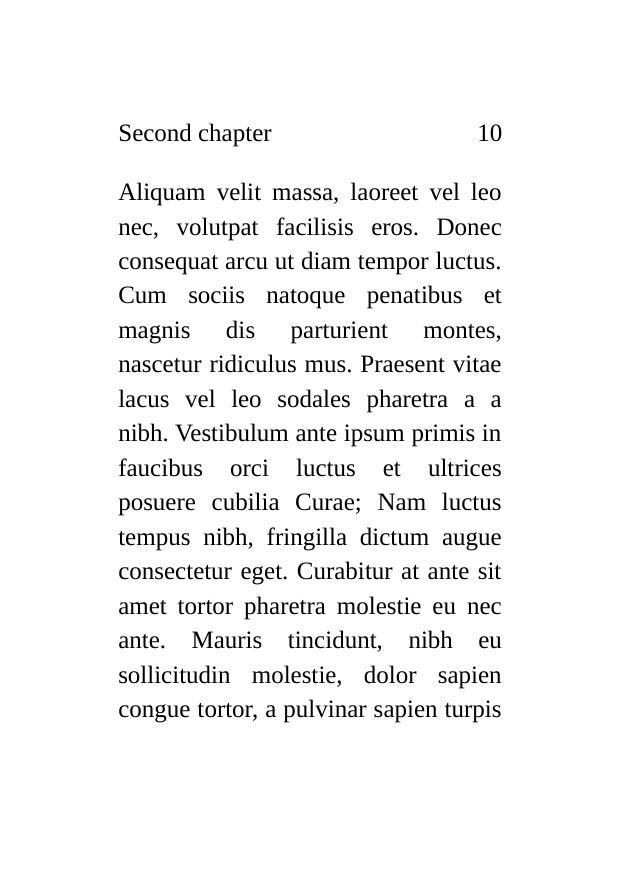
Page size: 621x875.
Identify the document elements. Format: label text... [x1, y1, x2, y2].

text Aliquam velit massa, laoreet vel leo nec, volutpat facilisis eros. Donec consequat arcu ut diam tempor luctus. Cum sociis natoque penatibus et magnis dis parturient montes, nascetur ridiculus mus. Praesent vitae lacus vel leo sodales pharetra a a nibh. Vestibulum ante ipsum primis in faucibus orci luctus et ultrices posuere cubilia Curae; Nam luctus tempus nibh, fringilla dictum augue consectetur eget. Curabitur at ante sit amet tortor pharetra molestie eu nec ante. Mauris tincidunt, nibh eu sollicitudin molestie, dolor sapien congue tortor, a pulvinar sapien turpis [118, 177, 502, 723]
